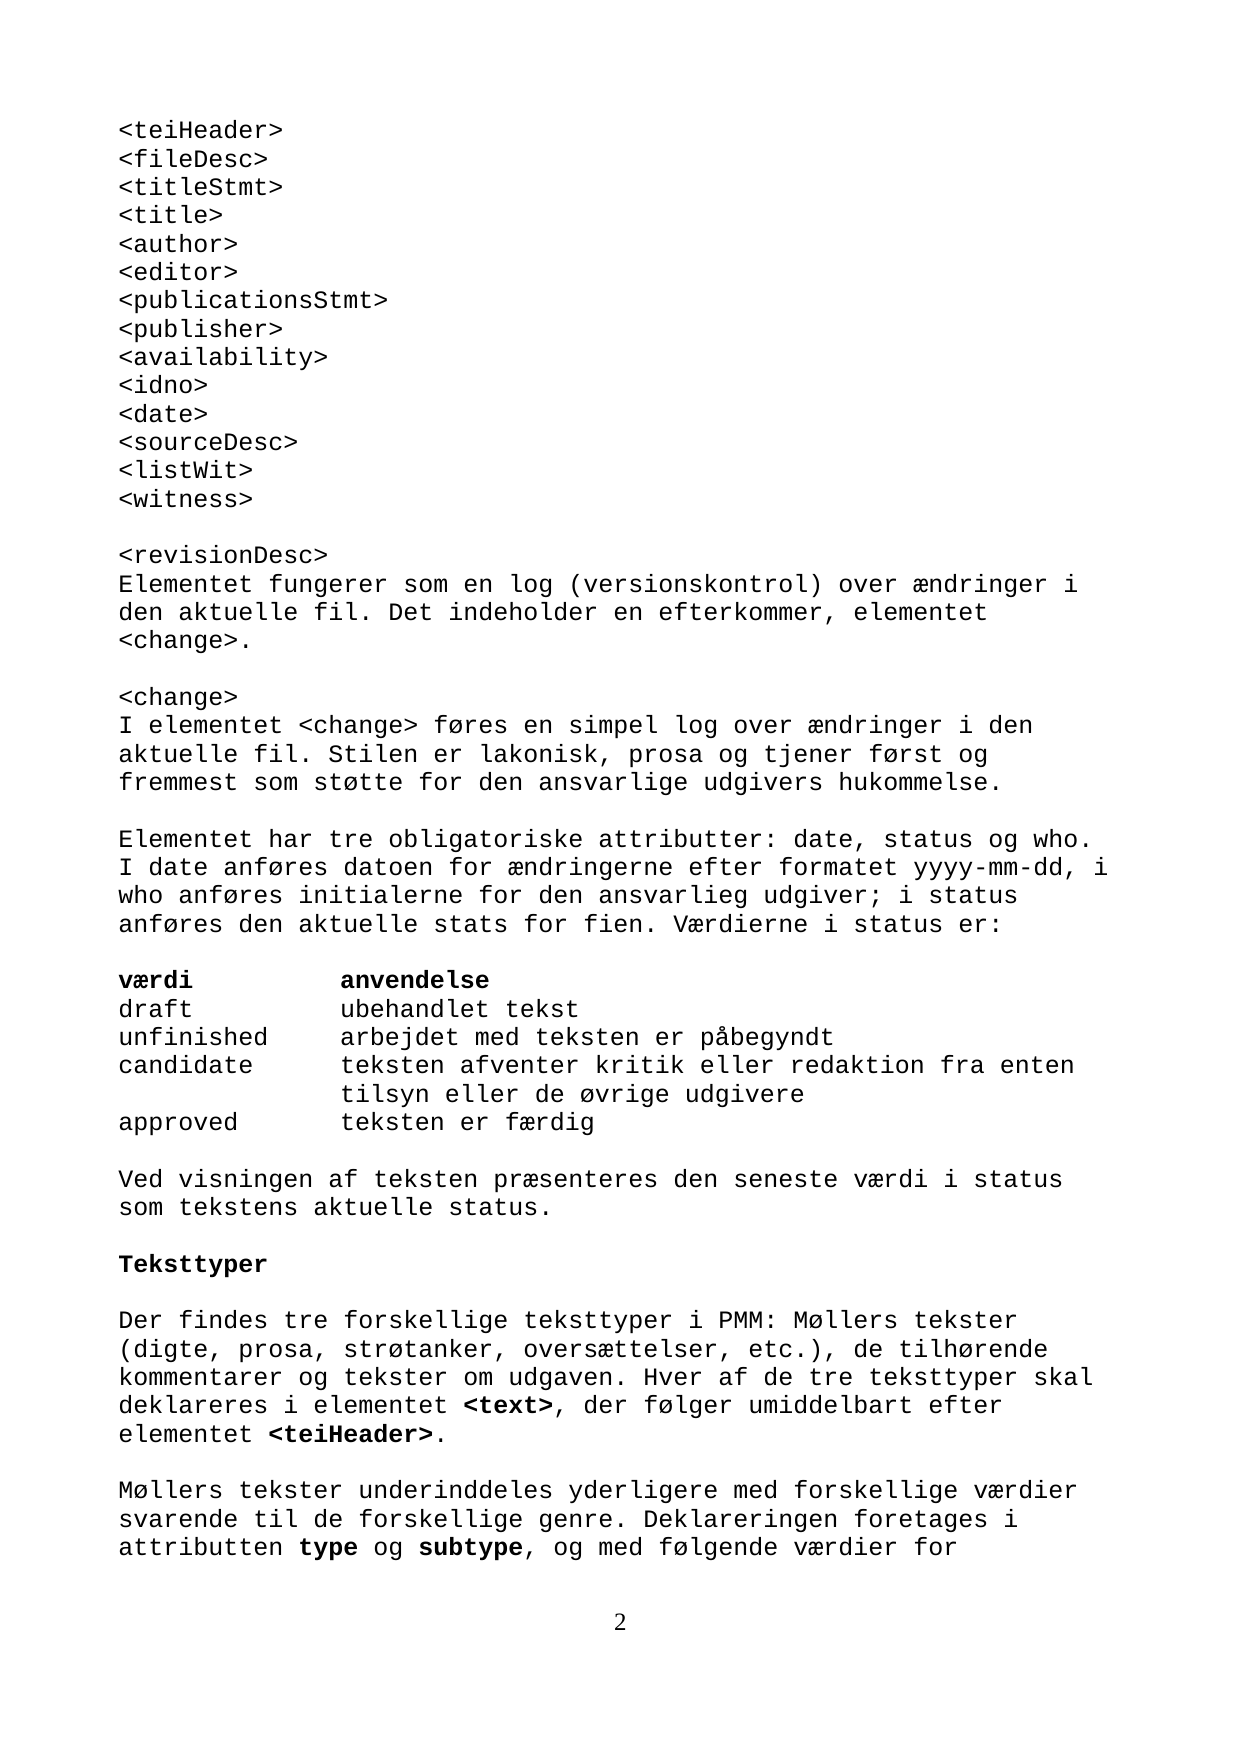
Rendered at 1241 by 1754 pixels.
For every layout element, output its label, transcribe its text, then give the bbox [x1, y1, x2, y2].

text approved teksten er færdig [118, 1110, 1119, 1138]
text <publisher> [118, 316, 1119, 345]
text unfinished arbejdet med teksten er påbegyndt [118, 1025, 1119, 1053]
text Møllers tekster underinddeles yderligere med forskellige værdier svarende til de forskellige genre. Deklareringen foretages i attributten type og subtype, og med følgende værdier for [118, 1478, 1119, 1563]
text <date> [118, 401, 1119, 430]
text <change> [118, 685, 1119, 713]
text <publicationsStmt> [118, 288, 1119, 316]
text <author> [118, 231, 1119, 260]
text <witness> [118, 486, 1119, 515]
text Elementet fungerer som en log (versionskontrol) over ændringer i den aktuelle fil. Det indeholder en efterkommer, elementet <change>. [118, 571, 1119, 656]
text <idno> [118, 373, 1119, 401]
text draft ubehandlet tekst [118, 996, 1119, 1025]
text Der findes tre forskellige teksttyper i PMM: Møllers tekster (digte, prosa, strøtanker, oversættelser, etc.), de tilhørende kommentarer og tekster om udgaven. Hver af de tre teksttyper skal deklareres i elementet <text>, der følger umiddelbart efter elementet <teiHeader>. [118, 1308, 1119, 1450]
text <sourceDesc> [118, 430, 1119, 458]
text candidate teksten afventer kritik eller redaktion fra enten tilsyn eller de øvrige udgivere [118, 1053, 1119, 1110]
text <listWit> [118, 458, 1119, 486]
text Ved visningen af teksten præsenteres den seneste værdi i status som tekstens aktuelle status. [118, 1166, 1119, 1223]
text <title> [118, 203, 1119, 231]
text <fileDesc> [118, 146, 1119, 175]
text <revisionDesc> [118, 543, 1119, 571]
text <teiHeader> [118, 118, 1119, 146]
text <editor> [118, 260, 1119, 288]
text værdi anvendelse [118, 968, 1119, 996]
text <availability> [118, 345, 1119, 373]
text I elementet <change> føres en simpel log over ændringer i den aktuelle fil. Stilen er lakonisk, prosa og tjener først og fremmest som støtte for den ansvarlige udgivers hukommelse. [118, 713, 1119, 798]
text Teksttyper [118, 1251, 1119, 1280]
text <titleStmt> [118, 175, 1119, 203]
text Elementet har tre obligatoriske attributter: date, status og who. I date anføres datoen for ændringerne efter formatet yyyy-mm-dd, i who anføres initialerne for den ansvarlieg udgiver; i status anføres den aktuelle stats for fien. Værdierne i status er: [118, 826, 1119, 940]
